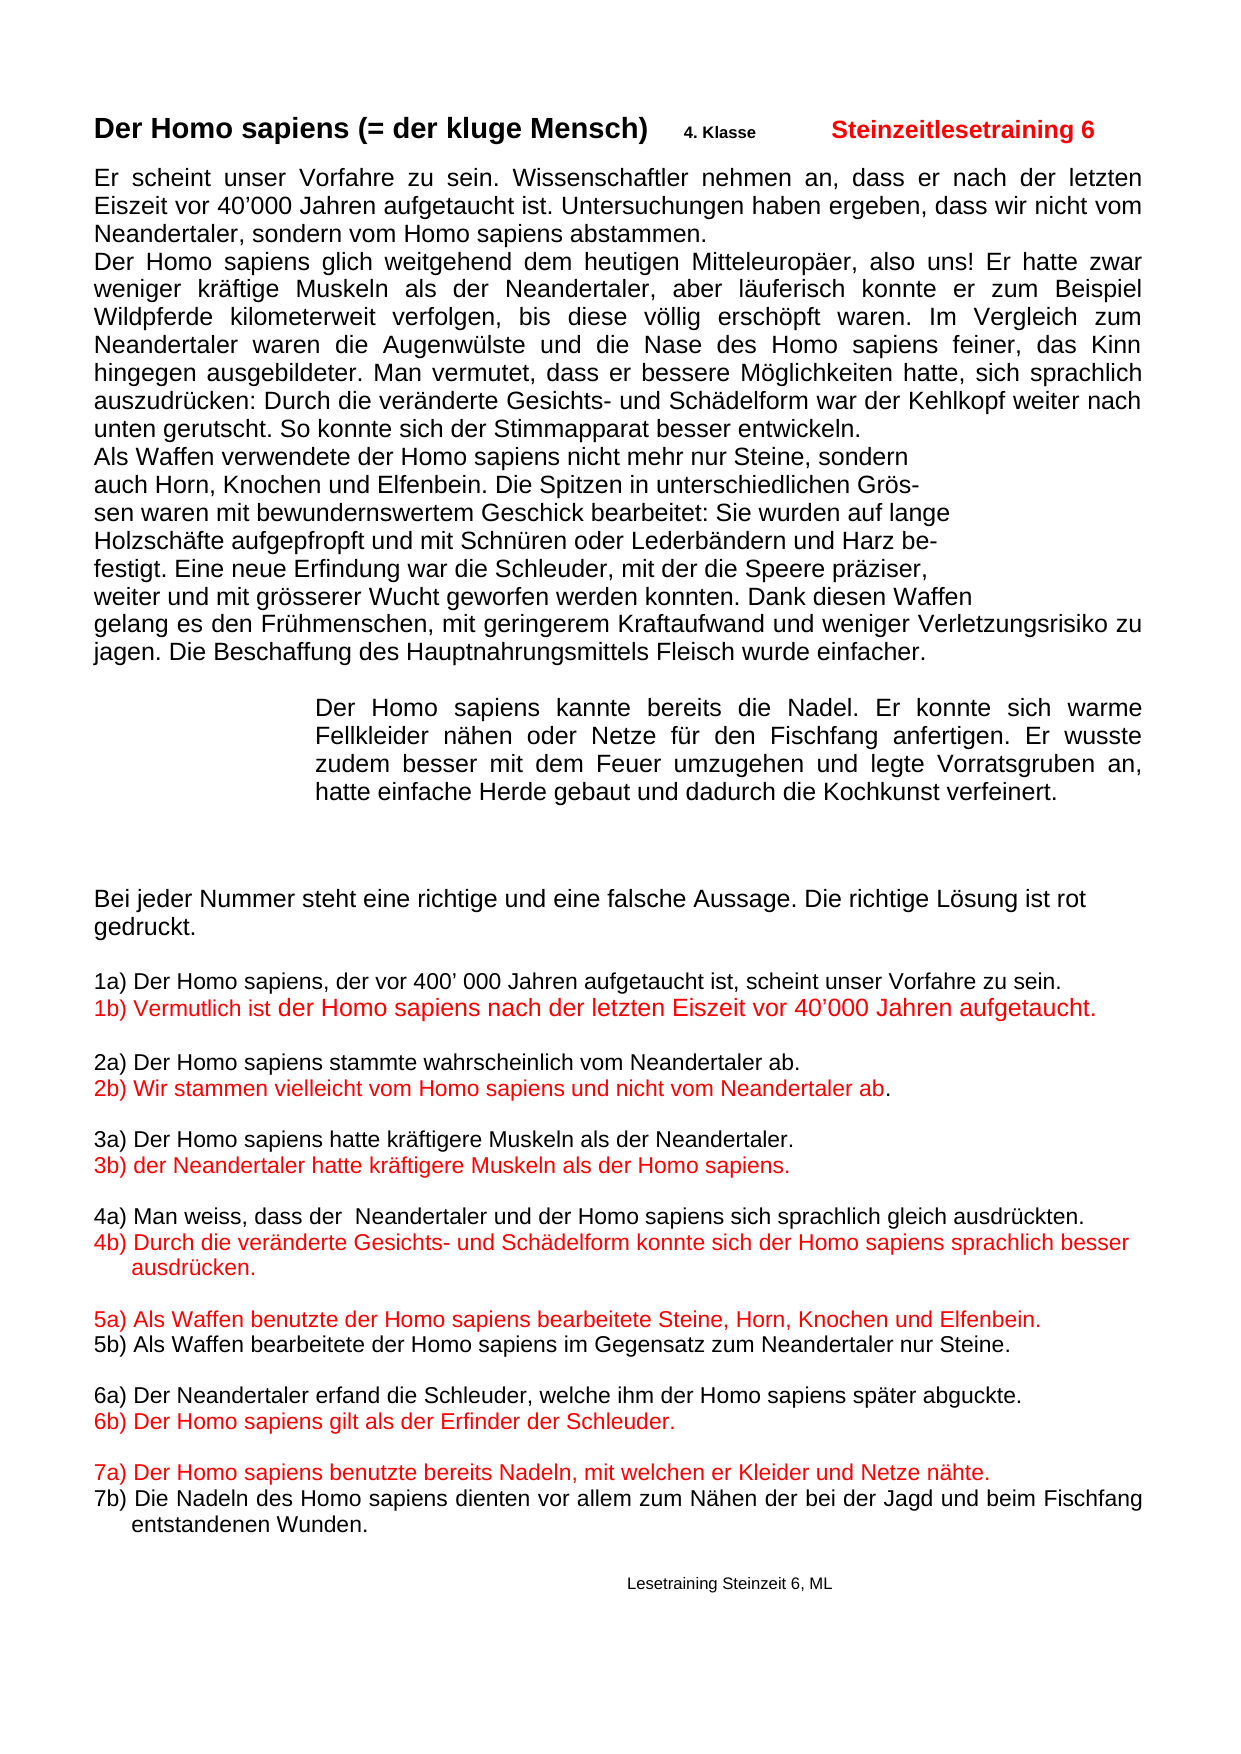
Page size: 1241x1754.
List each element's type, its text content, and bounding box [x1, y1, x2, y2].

text 2a) Der Homo sapiens stammte wahrscheinlich vom Neandertaler ab. [94, 1050, 1144, 1076]
text 2b) Wir stammen vielleicht vom Homo sapiens und nicht vom Neandertaler ab. [94, 1076, 1144, 1101]
text auch Horn, Knochen und Elfenbein. Die Spitzen in unterschiedlichen Grös- [94, 471, 1144, 499]
text gelang es den Frühmenschen, mit geringerem Kraftaufwand und weniger Verletzungsrisiko zu jagen. Die Beschaffung des Hauptnahrungsmittels Fleisch wurde einfacher. [94, 610, 1144, 666]
text 4b) Durch die veränderte Gesichts- und Schädelform konnte sich der Homo sapiens sprachlich besser ausdrücken. [94, 1229, 1144, 1281]
text 4a) Man weiss, dass der Neandertaler und der Homo sapiens sich sprachlich gleich ausdrückten. [94, 1204, 1144, 1229]
text Der Homo sapiens (= der kluge Mensch) 4. Klasse Steinzeitlesetraining 6 [94, 112, 1144, 145]
text 1b) Vermutlich ist der Homo sapiens nach der letzten Eiszeit vor 40’000 Jahren aufgetaucht. [94, 994, 1144, 1022]
text Als Waffen verwendete der Homo sapiens nicht mehr nur Steine, sondern [94, 443, 1144, 471]
text 7b) Die Nadeln des Homo sapiens dienten vor allem zum Nähen der bei der Jagd und beim Fischfang entstandenen Wunden. [94, 1486, 1144, 1537]
text Der Homo sapiens kannte bereits die Nadel. Er konnte sich warme Fellkleider nähen oder Netze für den Fischfang anfertigen. Er wusste zudem besser mit dem Feuer umzugehen und legte Vorratsgruben an, hatte einfache Herde gebaut und dadurch die Kochkunst verfeinert. [315, 694, 1144, 806]
text 6b) Der Homo sapiens gilt als der Erfinder der Schleuder. [94, 1409, 1144, 1434]
text 7a) Der Homo sapiens benutzte bereits Nadeln, mit welchen er Kleider und Netze nähte. [94, 1460, 1144, 1486]
text 3a) Der Homo sapiens hatte kräftigere Muskeln als der Neandertaler. [94, 1127, 1144, 1153]
text Er scheint unser Vorfahre zu sein. Wissenschaftler nehmen an, dass er nach der letzten Eiszeit vor 40’000 Jahren aufgetaucht ist. Untersuchungen haben ergeben, dass wir nicht vom Neandertaler, sondern vom Homo sapiens abstammen. [94, 164, 1144, 247]
text 5a) Als Waffen benutzte der Homo sapiens bearbeitete Steine, Horn, Knochen und Elfenbein. [94, 1306, 1144, 1332]
text 5b) Als Waffen bearbeitete der Homo sapiens im Gegensatz zum Neandertaler nur Steine. [94, 1332, 1144, 1358]
text sen waren mit bewundernswertem Geschick bearbeitet: Sie wurden auf lange [94, 499, 1144, 527]
text 1a) Der Homo sapiens, der vor 400’ 000 Jahren aufgetaucht ist, scheint unser Vorfahre zu sein. [94, 969, 1144, 994]
text 3b) der Neandertaler hatte kräftigere Muskeln als der Homo sapiens. [94, 1153, 1144, 1178]
text festigt. Eine neue Erfindung war die Schleuder, mit der die Speere präziser, [94, 554, 1144, 582]
text Bei jeder Nummer steht eine richtige und eine falsche Aussage. Die richtige Lösung ist rot gedruckt. [94, 885, 1144, 941]
text weiter und mit grösserer Wucht geworfen werden konnten. Dank diesen Waffen [94, 582, 1144, 610]
text 6a) Der Neandertaler erfand die Schleuder, welche ihm der Homo sapiens später abguckte. [94, 1383, 1144, 1409]
text Lesetraining Steinzeit 6, ML [315, 1574, 1144, 1593]
text Holzschäfte aufgepfropft und mit Schnüren oder Lederbändern und Harz be- [94, 527, 1144, 554]
text Der Homo sapiens glich weitgehend dem heutigen Mitteleuropäer, also uns! Er hatte zwar weniger kräftige Muskeln als der Neandertaler, aber läuferisch konnte er zum Beispiel Wildpferde kilometerweit verfolgen, bis diese völlig erschöpft waren. Im Vergleich zum Neandertaler waren die Augenwülste und die Nase des Homo sapiens feiner, das Kinn hingegen ausgebildeter. Man vermutet, dass er bessere Möglichkeiten hatte, sich sprachlich auszudrücken: Durch die veränderte Gesichts- und Schädelform war der Kehlkopf weiter nach unten gerutscht. So konnte sich der Stimmapparat besser entwickeln. [94, 247, 1144, 443]
